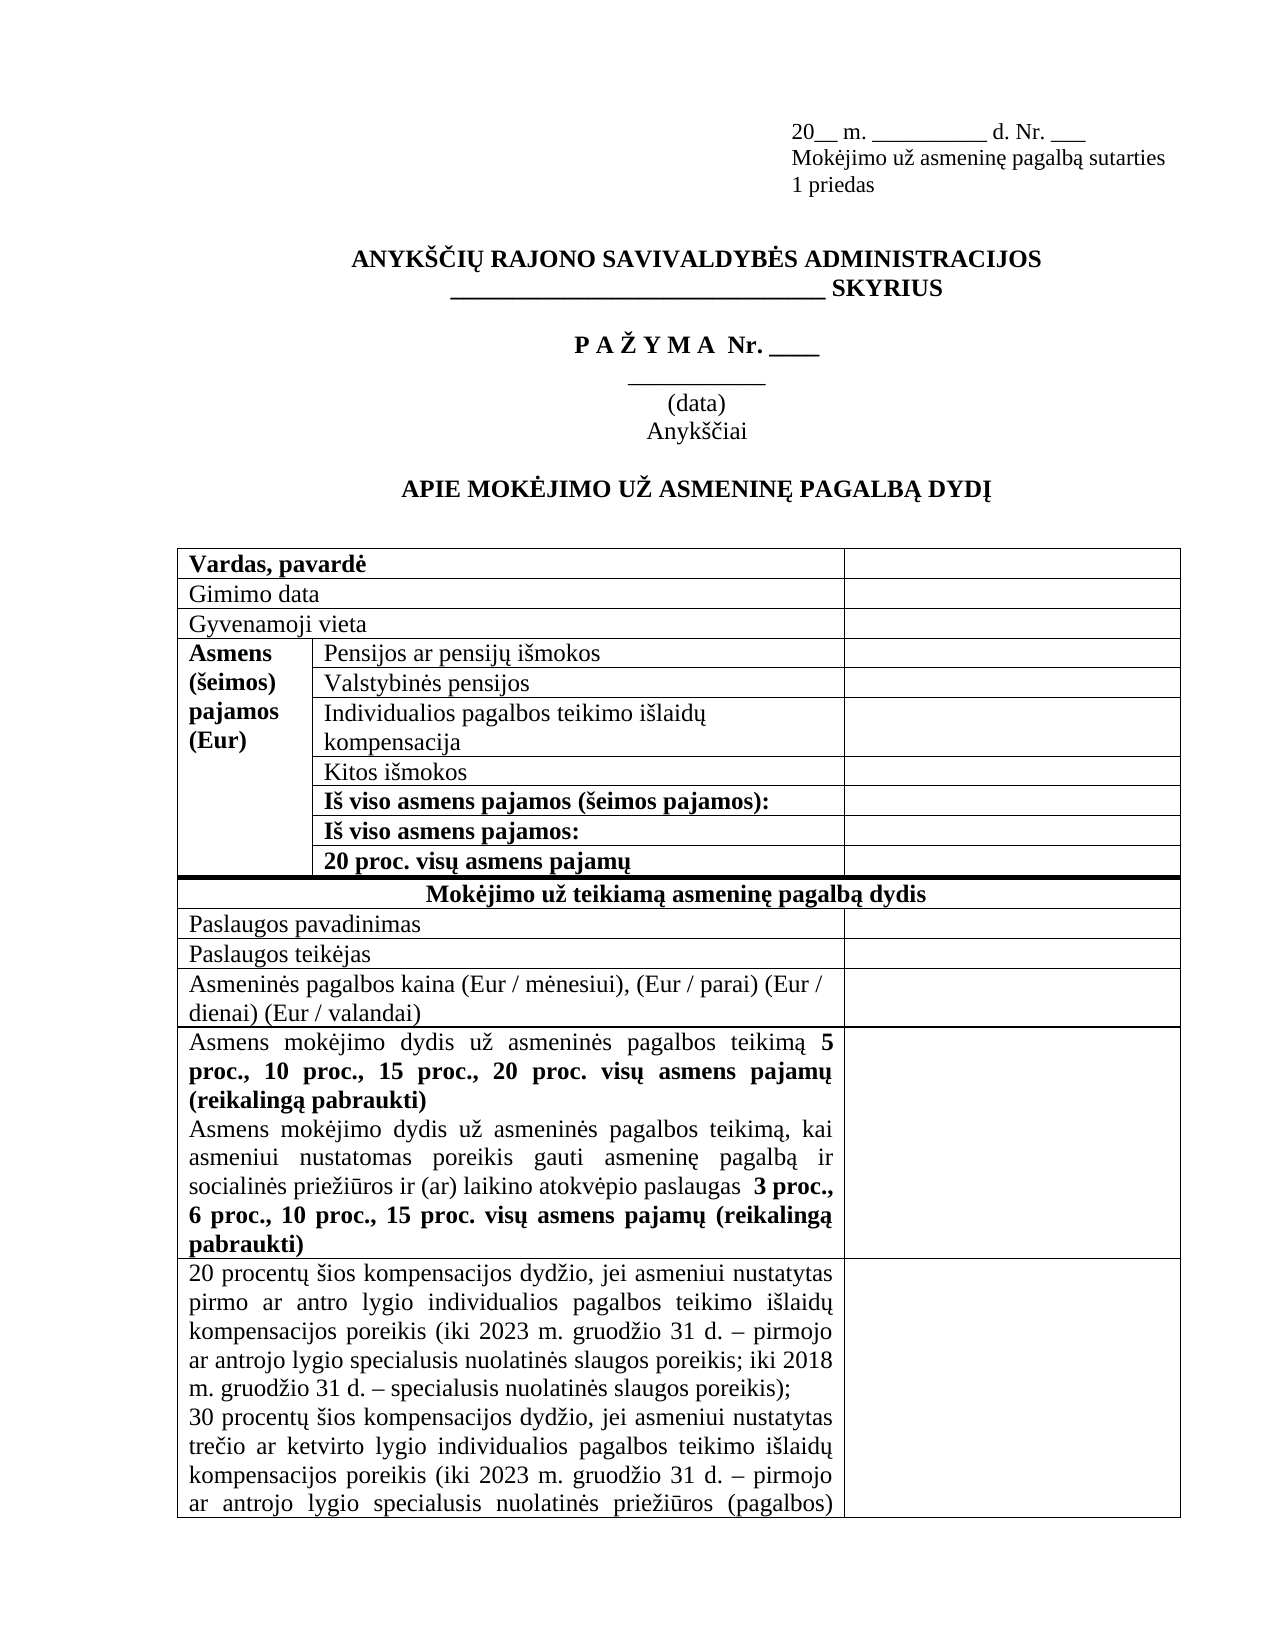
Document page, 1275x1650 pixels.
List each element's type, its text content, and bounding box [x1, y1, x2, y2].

table_cell 20 procentų šios kompensacijos dydžio, jei asmeniui nustatytas pirmo ar antro lygio individualios pagalbos teikimo išlaidų kompensacijos poreikis (iki 2023 m. gruodžio 31 d. – pirmojo ar antrojo lygio specialusis nuolatinės slaugos poreikis; iki 2018 m. gruodžio 31 d. – specialusis nuolatinės slaugos poreikis); 30 procentų šios kompensacijos dydžio, jei asmeniui nustatytas trečio ar ketvirto lygio individualios pagalbos teikimo išlaidų kompensacijos poreikis (iki 2023 m. gruodžio 31 d. – pirmojo ar antrojo lygio specialusis nuolatinės priežiūros (pagalbos) [178, 1259, 844, 1517]
table_cell [845, 698, 1180, 756]
table_cell [845, 579, 1180, 608]
text ANYKŠČIŲ RAJONO SAVIVALDYBĖS ADMINISTRACIJOS [177, 244, 1216, 273]
table_cell 20 proc. visų asmens pajamų [313, 846, 844, 875]
text Anykščiai [177, 416, 1216, 445]
text ___________ [177, 359, 1216, 388]
table_cell Asmens mokėjimo dydis už asmeninės pagalbos teikimą 5 proc., 10 proc., 15 proc., 20 proc. visų asmens pajamų (reikalingą pabraukti) Asmens mokėjimo dydis už asmeninės pagalbos teikimą, kai asmeniui nustatomas poreikis gauti asmeninę pagalbą ir socialinės priežiūros ir (ar) laikino atokvėpio paslaugas 3 proc., 6 proc., 10 proc., 15 proc. visų asmens pajamų (reikalingą pabraukti) [178, 1028, 844, 1257]
table_cell Paslaugos pavadinimas [178, 909, 844, 938]
table_cell [845, 816, 1180, 845]
table_cell [845, 639, 1180, 667]
table_cell Gyvenamoji vieta [178, 609, 844, 637]
text Mokėjimo už asmeninę pagalbą sutarties [177, 144, 1216, 171]
table_cell [845, 909, 1180, 938]
table_cell Iš viso asmens pajamos (šeimos pajamos): [313, 786, 844, 815]
text (data) [177, 388, 1216, 416]
table_cell Kitos išmokos [313, 757, 844, 785]
table_cell [845, 668, 1180, 697]
text 1 priedas [177, 171, 1216, 197]
table_cell [845, 969, 1180, 1026]
table_header [845, 549, 1180, 578]
table_cell Asmens (šeimos) pajamos (Eur) [178, 639, 312, 875]
text ______________________________ SKYRIUS [177, 273, 1216, 301]
table_cell Pensijos ar pensijų išmokos [313, 639, 844, 667]
table_cell [845, 939, 1180, 968]
table_cell Asmeninės pagalbos kaina (Eur / mėnesiui), (Eur / parai) (Eur / dienai) (Eur / valandai) [178, 969, 844, 1026]
text 20__ m. __________ d. Nr. ___ [177, 118, 1216, 144]
table_cell Iš viso asmens pajamos: [313, 816, 844, 845]
text APIE MOKĖJIMO UŽ ASMENINĘ PAGALBĄ DYDĮ [177, 474, 1216, 503]
table_cell [845, 1259, 1180, 1517]
table_header Vardas, pavardė [178, 549, 844, 578]
table_cell [845, 1028, 1180, 1257]
table_cell Paslaugos teikėjas [178, 939, 844, 968]
table_cell [845, 609, 1180, 637]
table_cell Mokėjimo už teikiamą asmeninę pagalbą dydis [178, 880, 1180, 908]
table_cell Individualios pagalbos teikimo išlaidų kompensacija [313, 698, 844, 756]
table_cell Gimimo data [178, 579, 844, 608]
table_cell [845, 757, 1180, 785]
text P A Ž Y M A Nr. ____ [177, 330, 1216, 359]
table_cell [845, 786, 1180, 815]
table_cell [845, 846, 1180, 875]
table_cell Valstybinės pensijos [313, 668, 844, 697]
